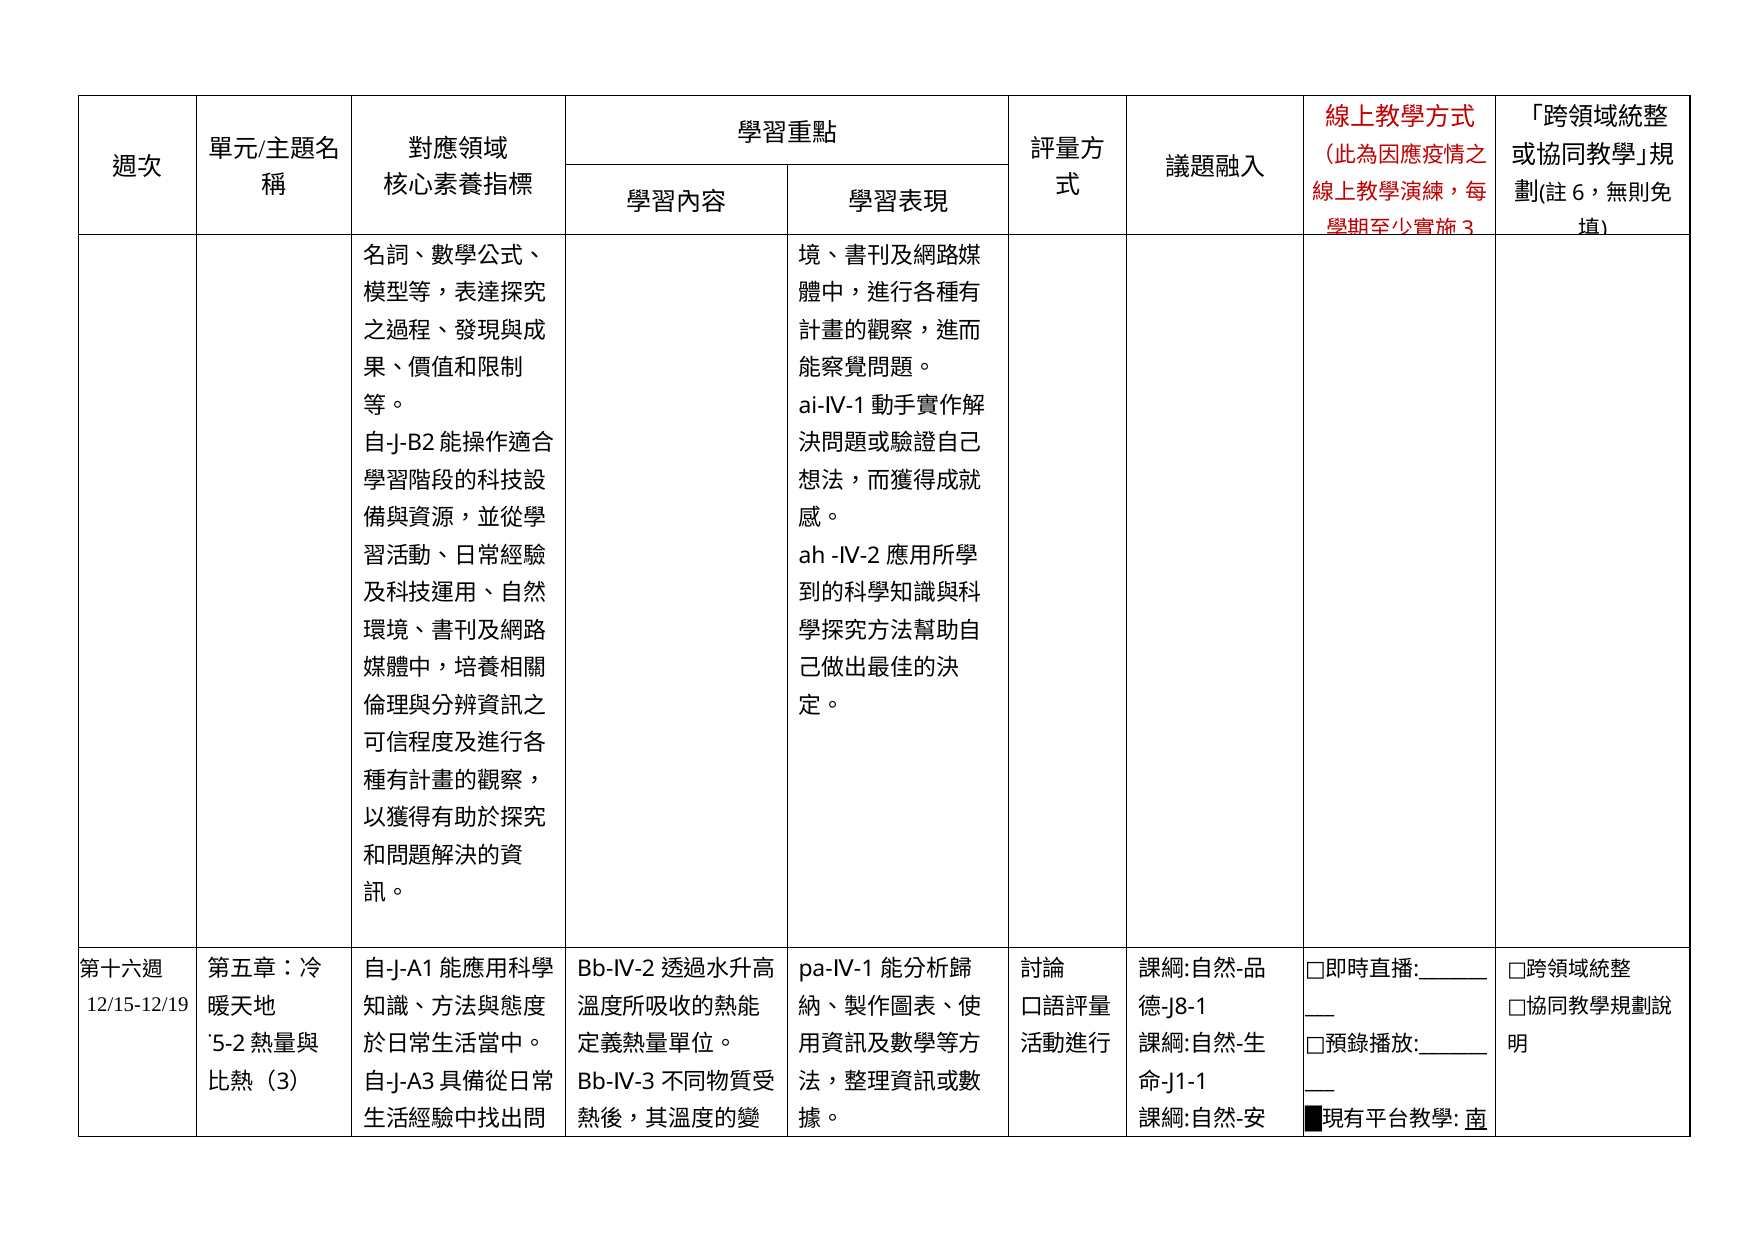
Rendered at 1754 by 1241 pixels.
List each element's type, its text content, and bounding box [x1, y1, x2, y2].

table_cell [566, 235, 787, 947]
table_cell 討論 口語評量 活動進行 [1009, 948, 1126, 1136]
table_header 議題融入 [1127, 96, 1303, 234]
table_cell 學習內容 [566, 165, 787, 234]
table_cell □即時直播:__________ □預錄播放:__________ █現有平台教學: 南 [1304, 948, 1495, 1136]
table_header 線上教學方式 （此為因應疫情之線上教學演練，每學期至少實施3次，請見註5） [1304, 96, 1495, 234]
table_cell Bb-Ⅳ-2 透過水升高溫度所吸收的熱能定義熱量單位。 Bb-Ⅳ-3 不同物質受熱後，其溫度的變 [566, 948, 787, 1136]
table_cell 名詞、數學公式、模型等，表達探究之過程、發現與成果、價值和限制等。 自-J-B2能操作適合學習階段的科技設備與資源，並從學習活動、日常經驗及科技運用、自然環境、書刊及網路媒體中，培養相關倫理與分辨資訊之可信程度及進行各種有計畫的觀察，以獲得有助於探究和問題解決的資訊。 [352, 235, 565, 947]
table_cell 自-J-A1能應用科學知識、方法與態度於日常生活當中。 自-J-A3具備從日常生活經驗中找出問 [352, 948, 565, 1136]
table_header 週次 [79, 96, 196, 234]
table_cell 第十六週 12/15-12/19 [79, 948, 196, 1136]
table_cell [79, 235, 196, 947]
table_cell [1009, 235, 1126, 947]
table_cell [1127, 235, 1303, 947]
table_cell [1496, 235, 1689, 947]
table_cell [1304, 235, 1495, 947]
table_header 「跨領域統整或協同教學｣規劃(註6，無則免填) [1496, 96, 1689, 234]
table_cell 課綱:自然-品德-J8-1 課綱:自然-生命-J1-1 課綱:自然-安 [1127, 948, 1303, 1136]
table_header 單元/主題名稱 [197, 96, 351, 234]
table_cell [197, 235, 351, 947]
table_header 學習重點 [566, 96, 1008, 164]
table_header 評量方式 [1009, 96, 1126, 234]
table_cell 學習表現 [788, 165, 1008, 234]
table_cell 第五章：冷暖天地 ˙5-2熱量與比熱（3） [197, 948, 351, 1136]
table_cell 境、書刊及網路媒體中，進行各種有計畫的觀察，進而能察覺問題。 ai-Ⅳ-1動手實作解決問題或驗證自己想法，而獲得成就感。 ah -Ⅳ-2 應用所學到的科學知識與科學探究方法幫助自己做出最佳的決定。 [788, 235, 1008, 947]
table_cell □跨領域統整 □協同教學規劃說明 [1496, 948, 1689, 1136]
table_header 對應領域 核心素養指標 [352, 96, 565, 234]
table_cell pa-Ⅳ-1 能分析歸納、製作圖表、使用資訊及數學等方法，整理資訊或數據。 [788, 948, 1008, 1136]
